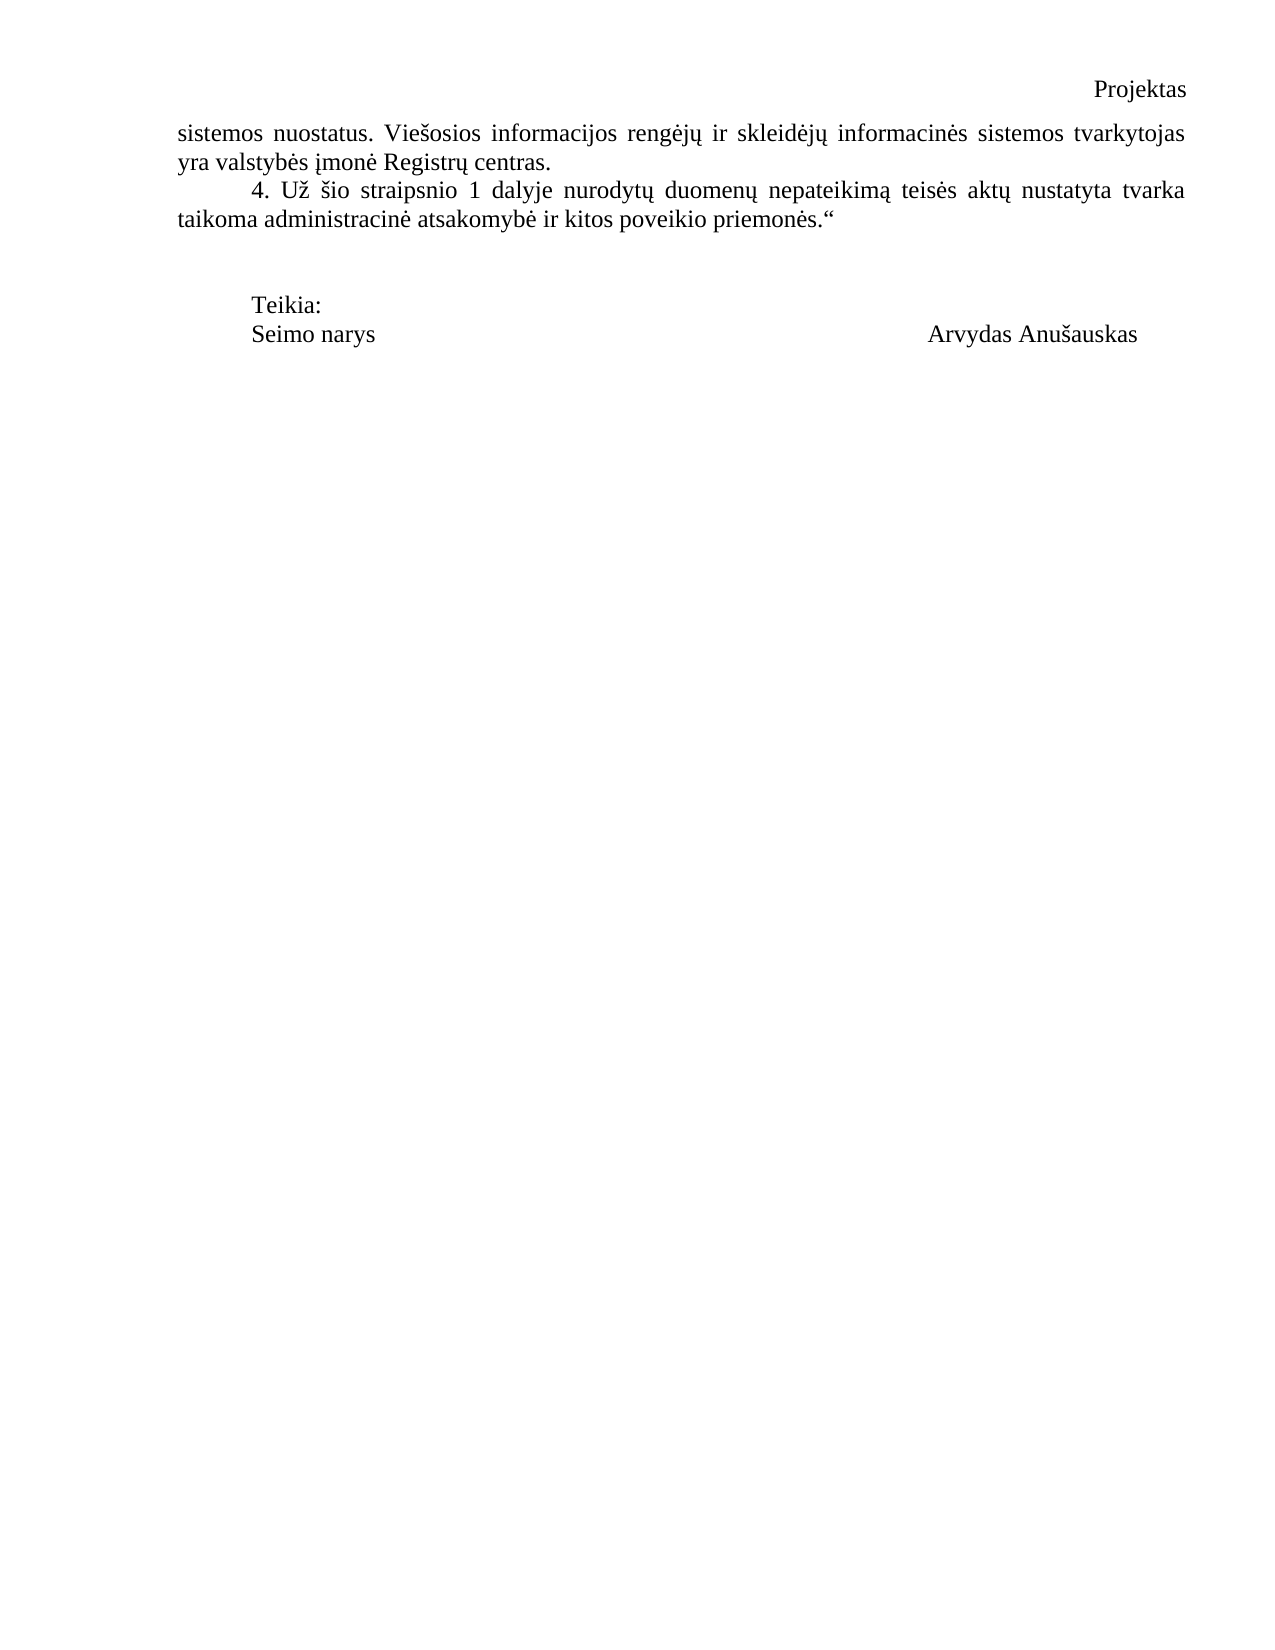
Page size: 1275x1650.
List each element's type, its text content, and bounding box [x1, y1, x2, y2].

text sistemos nuostatus. Viešosios informacijos rengėjų ir skleidėjų informacinės sistemos tvarkytojas yra valstybės įmonė Registrų centras. [177, 118, 1186, 176]
text Seimo narys Arvydas Anušauskas [177, 319, 1186, 348]
text 4. Už šio straipsnio 1 dalyje nurodytų duomenų nepateikimą teisės aktų nustatyta tvarka taikoma administracinė atsakomybė ir kitos poveikio priemonės.“ [177, 176, 1186, 233]
text Teikia: [177, 291, 1186, 319]
